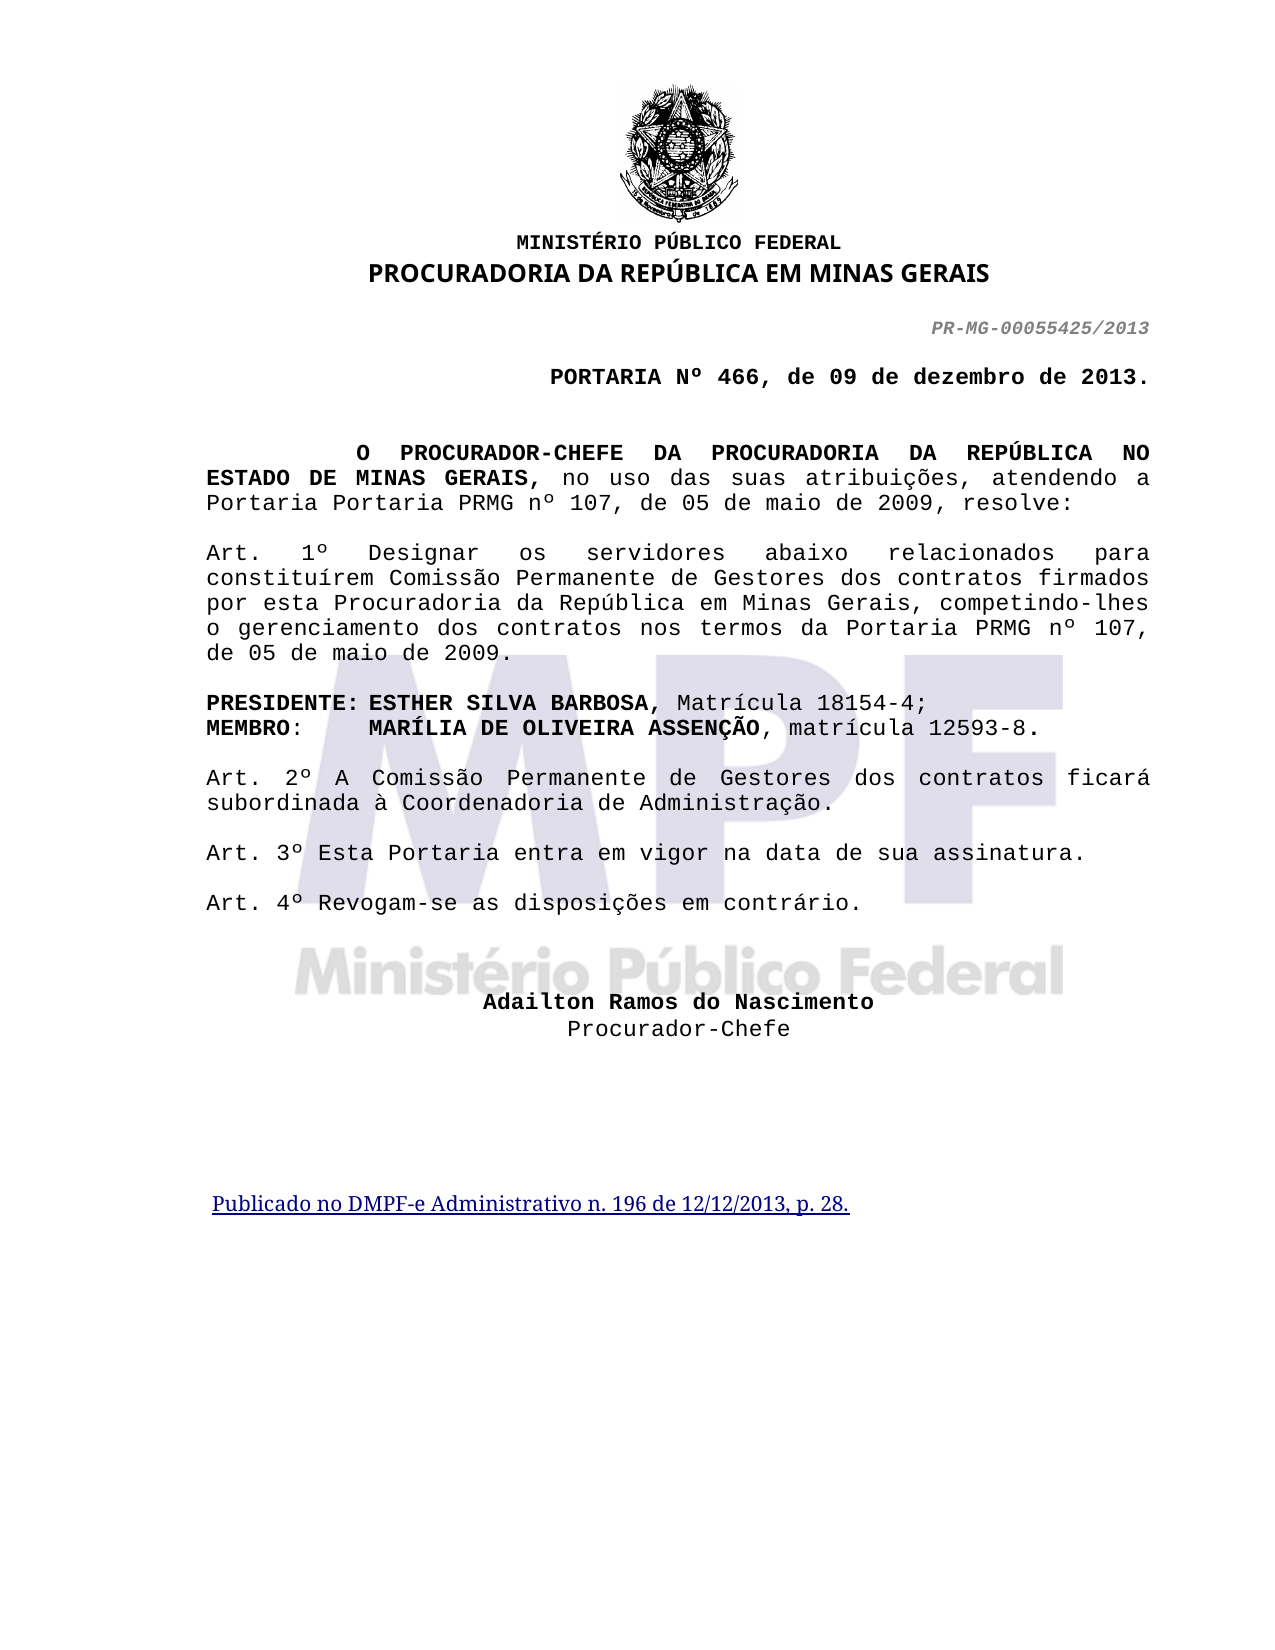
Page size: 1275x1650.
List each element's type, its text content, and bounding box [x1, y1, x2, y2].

text Procurador-Chefe [206, 1017, 1152, 1042]
text Art. 3º Esta Portaria entra em vigor na data de sua assinatura. [206, 841, 1152, 866]
text Art. 1º Designar os servidores abaixo relacionados para constituírem Comissão Permanente de Gestores dos contratos firmados por esta Procuradoria da República em Minas Gerais, competindo-lhes o gerenciamento dos contratos nos termos da Portaria PRMG nº 107, de 05 de maio de 2009. [206, 541, 1152, 666]
text MEMBRO: MARÍLIA DE OLIVEIRA ASSENÇÃO, matrícula 12593-8. [206, 716, 1152, 741]
text PORTARIA Nº 466, de 09 de dezembro de 2013. [206, 364, 1152, 389]
text Art. 2º A Comissão Permanente de Gestores dos contratos ficará subordinada à Coordenadoria de Administração. [206, 766, 1152, 816]
text Adailton Ramos do Nascimento [206, 991, 1152, 1017]
text PRESIDENTE: Esther Silva Barbosa, Matrícula 18154-4; [206, 691, 1152, 716]
text O PROCURADOR-CHEFE DA PROCURADORIA DA REPÚBLICA NO ESTADO DE MINAS GERAIS, no uso das suas atribuições, atendendo a Portaria Portaria PRMG nº 107, de 05 de maio de 2009, resolve: [206, 441, 1152, 516]
picture [295, 916, 1063, 991]
text PR-MG-00055425/2013 [206, 314, 1152, 339]
picture [295, 741, 1063, 766]
text Publicado no DMPF-e Administrativo n. 196 de 12/12/2013, p. 28. [206, 1192, 1152, 1217]
picture [620, 84, 738, 223]
text Art. 4º Revogam-se as disposições em contrário. [206, 891, 1152, 916]
picture [295, 866, 1063, 891]
picture [295, 666, 1063, 691]
picture [295, 816, 1063, 841]
